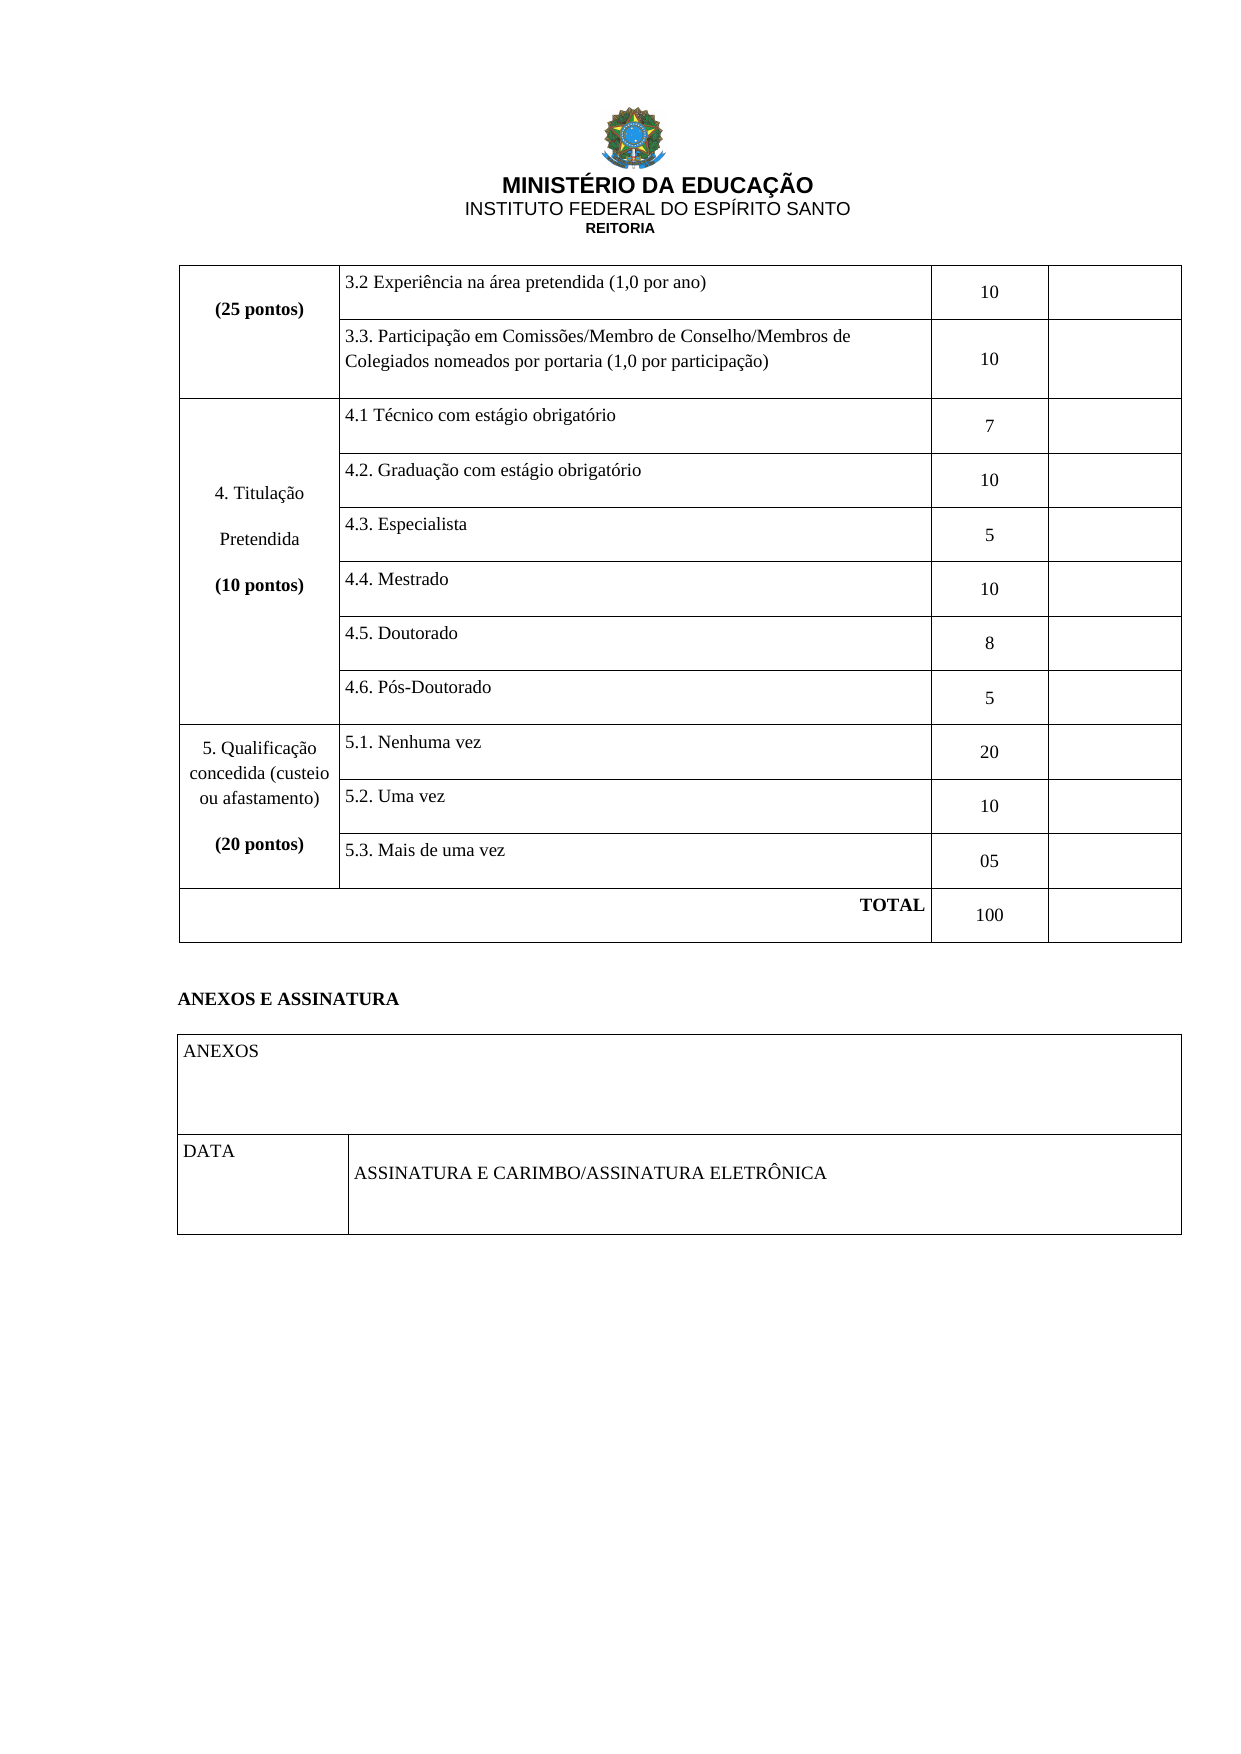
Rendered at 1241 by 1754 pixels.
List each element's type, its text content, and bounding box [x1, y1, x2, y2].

table_cell 5. Qualificação concedida (custeio ou afastamento) (20 pontos) [180, 725, 339, 887]
table_cell 20 [932, 725, 1048, 779]
table_cell 4.5. Doutorado [340, 617, 931, 670]
table_cell 05 [932, 834, 1048, 887]
table_cell 8 [932, 617, 1048, 670]
table_cell 10 [932, 562, 1048, 616]
table_cell 10 [932, 320, 1048, 398]
table_cell 100 [932, 889, 1048, 942]
table_cell 5 [932, 508, 1048, 561]
table_cell 5.2. Uma vez [340, 780, 931, 833]
table_cell [1049, 617, 1181, 670]
table_cell 5.1. Nenhuma vez [340, 725, 931, 779]
table_cell 10 [932, 454, 1048, 507]
table_cell [1049, 780, 1181, 833]
table_cell TOTAL [180, 889, 931, 942]
table_cell DATA [178, 1135, 348, 1233]
table_cell 4. Titulação Pretendida (10 pontos) [180, 399, 339, 724]
table_cell [1049, 834, 1181, 887]
table_cell 3.2 Experiência na área pretendida (1,0 por ano) [340, 266, 931, 319]
table_cell 4.1 Técnico com estágio obrigatório [340, 399, 931, 452]
text ANEXOS E ASSINATURA [177, 988, 1122, 1009]
table_cell (25 pontos) [180, 266, 339, 398]
table_cell 3.3. Participação em Comissões/Membro de Conselho/Membros de Colegiados nomeados por portaria (1,0 por participação) [340, 320, 931, 398]
table_cell 10 [932, 266, 1048, 319]
table_cell 5 [932, 671, 1048, 724]
table_cell [1049, 889, 1181, 942]
table_header ANEXOS [178, 1035, 1181, 1133]
table_cell [1049, 508, 1181, 561]
table_cell 4.2. Graduação com estágio obrigatório [340, 454, 931, 507]
table_cell 10 [932, 780, 1048, 833]
table_cell 5.3. Mais de uma vez [340, 834, 931, 887]
table_cell [1049, 266, 1181, 319]
table_cell [1049, 454, 1181, 507]
table_cell [1049, 562, 1181, 616]
table_cell [1049, 725, 1181, 779]
table_cell 4.3. Especialista [340, 508, 931, 561]
table_cell [1049, 671, 1181, 724]
table_cell [1049, 320, 1181, 398]
table_cell [1049, 399, 1181, 452]
table_cell 4.4. Mestrado [340, 562, 931, 616]
table_cell 4.6. Pós-Doutorado [340, 671, 931, 724]
table_cell 7 [932, 399, 1048, 452]
table_cell ASSINATURA E CARIMBO/ASSINATURA ELETRÔNICA [349, 1135, 1181, 1233]
